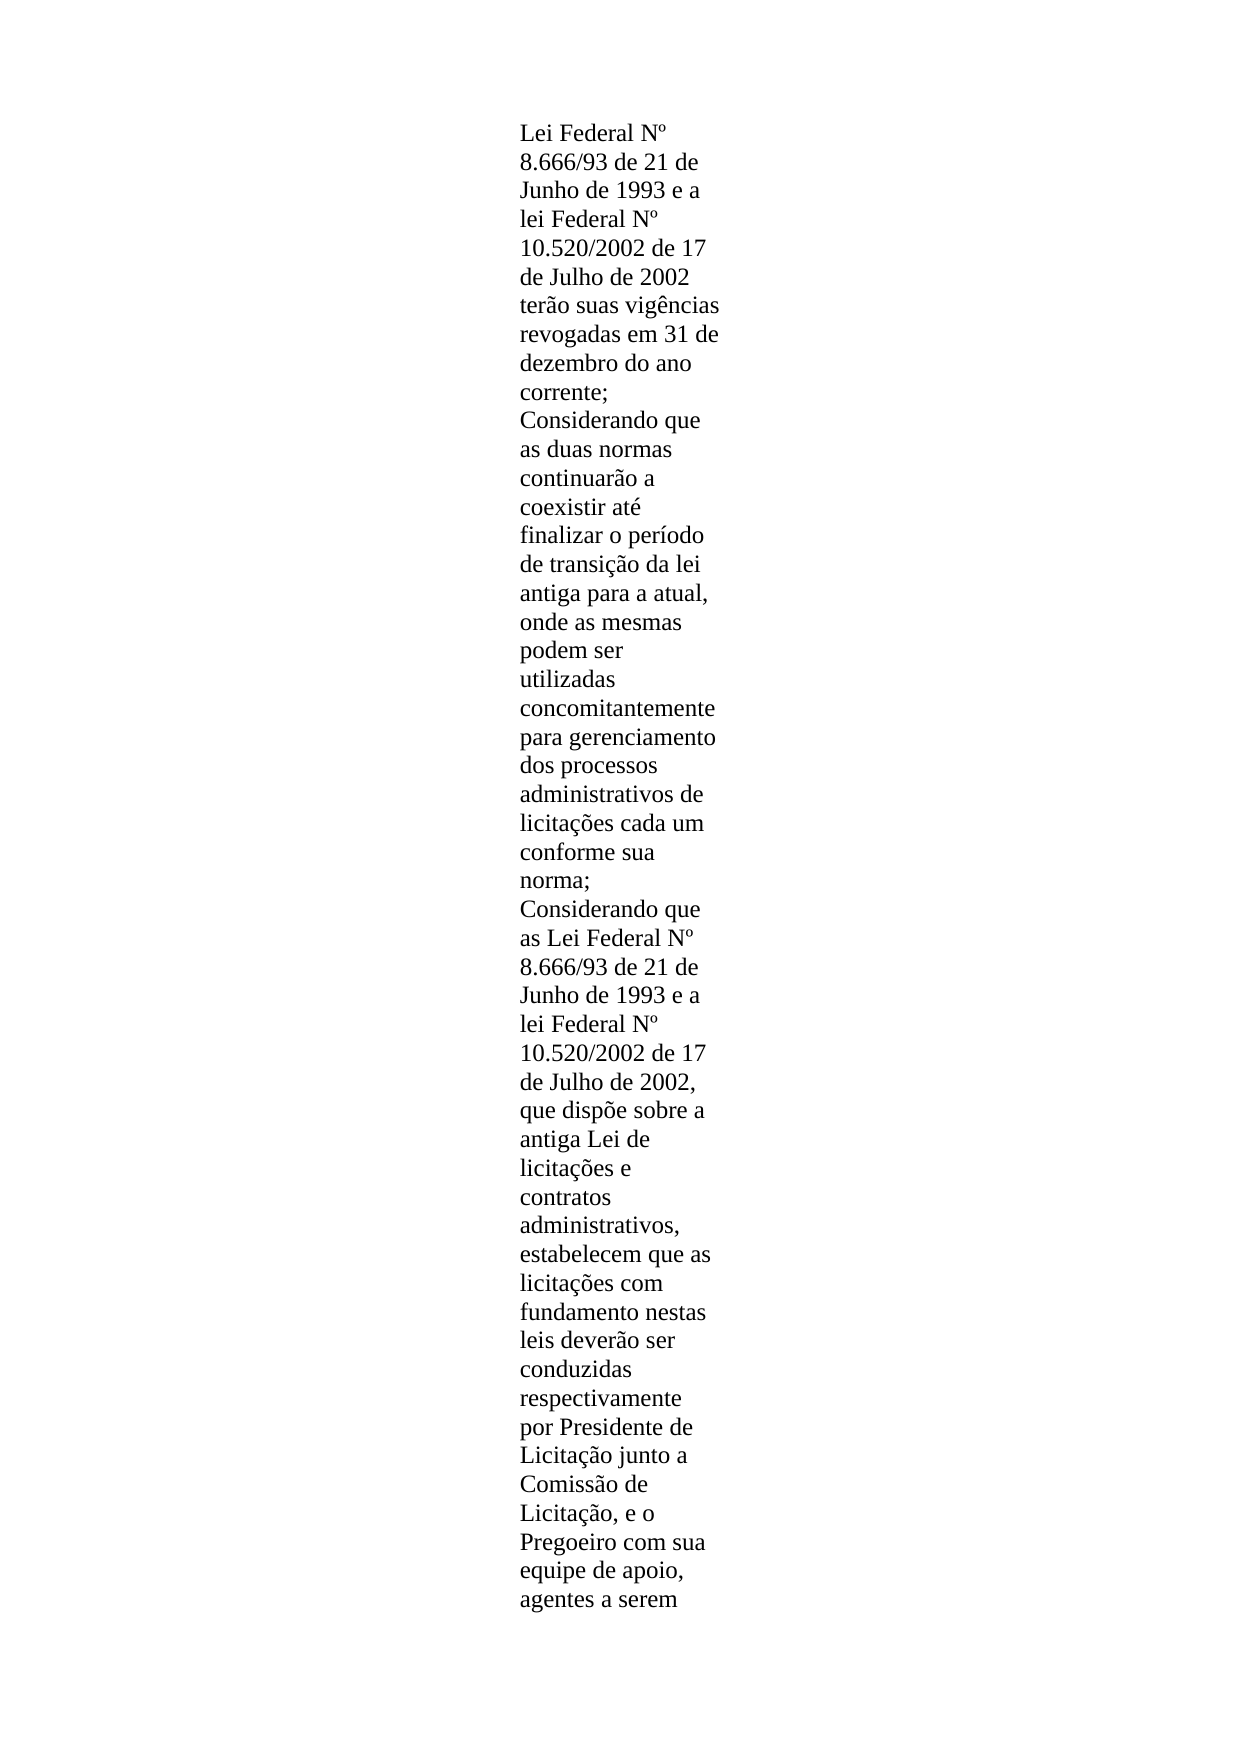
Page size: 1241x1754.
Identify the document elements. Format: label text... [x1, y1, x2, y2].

table_cell [921, 118, 1122, 1613]
table_cell [118, 118, 319, 1613]
table_cell [720, 118, 921, 1613]
table_cell Lei Federal Nº 8.666/93 de 21 de Junho de 1993 e a lei Federal Nº 10.520/2002 de 17 de Julho de 2002 terão suas vigências revogadas em 31 de dezembro do ano corrente; Considerando que as duas normas continuarão a coexistir até finalizar o período de transição da lei antiga para a atual, onde as mesmas podem ser utilizadas concomitantemente para gerenciamento dos processos administrativos de licitações cada um conforme sua norma; Considerando que as Lei Federal Nº 8.666/93 de 21 de Junho de 1993 e a lei Federal Nº 10.520/2002 de 17 de Julho de 2002, que dispõe sobre a antiga Lei de licitações e contratos administrativos, estabelecem que as licitações com fundamento nestas leis deverão ser conduzidas respectivamente por Presidente de Licitação junto a Comissão de Licitação, e o Pregoeiro com sua equipe de apoio, agentes a serem [520, 118, 720, 1613]
table_cell [319, 118, 519, 1613]
